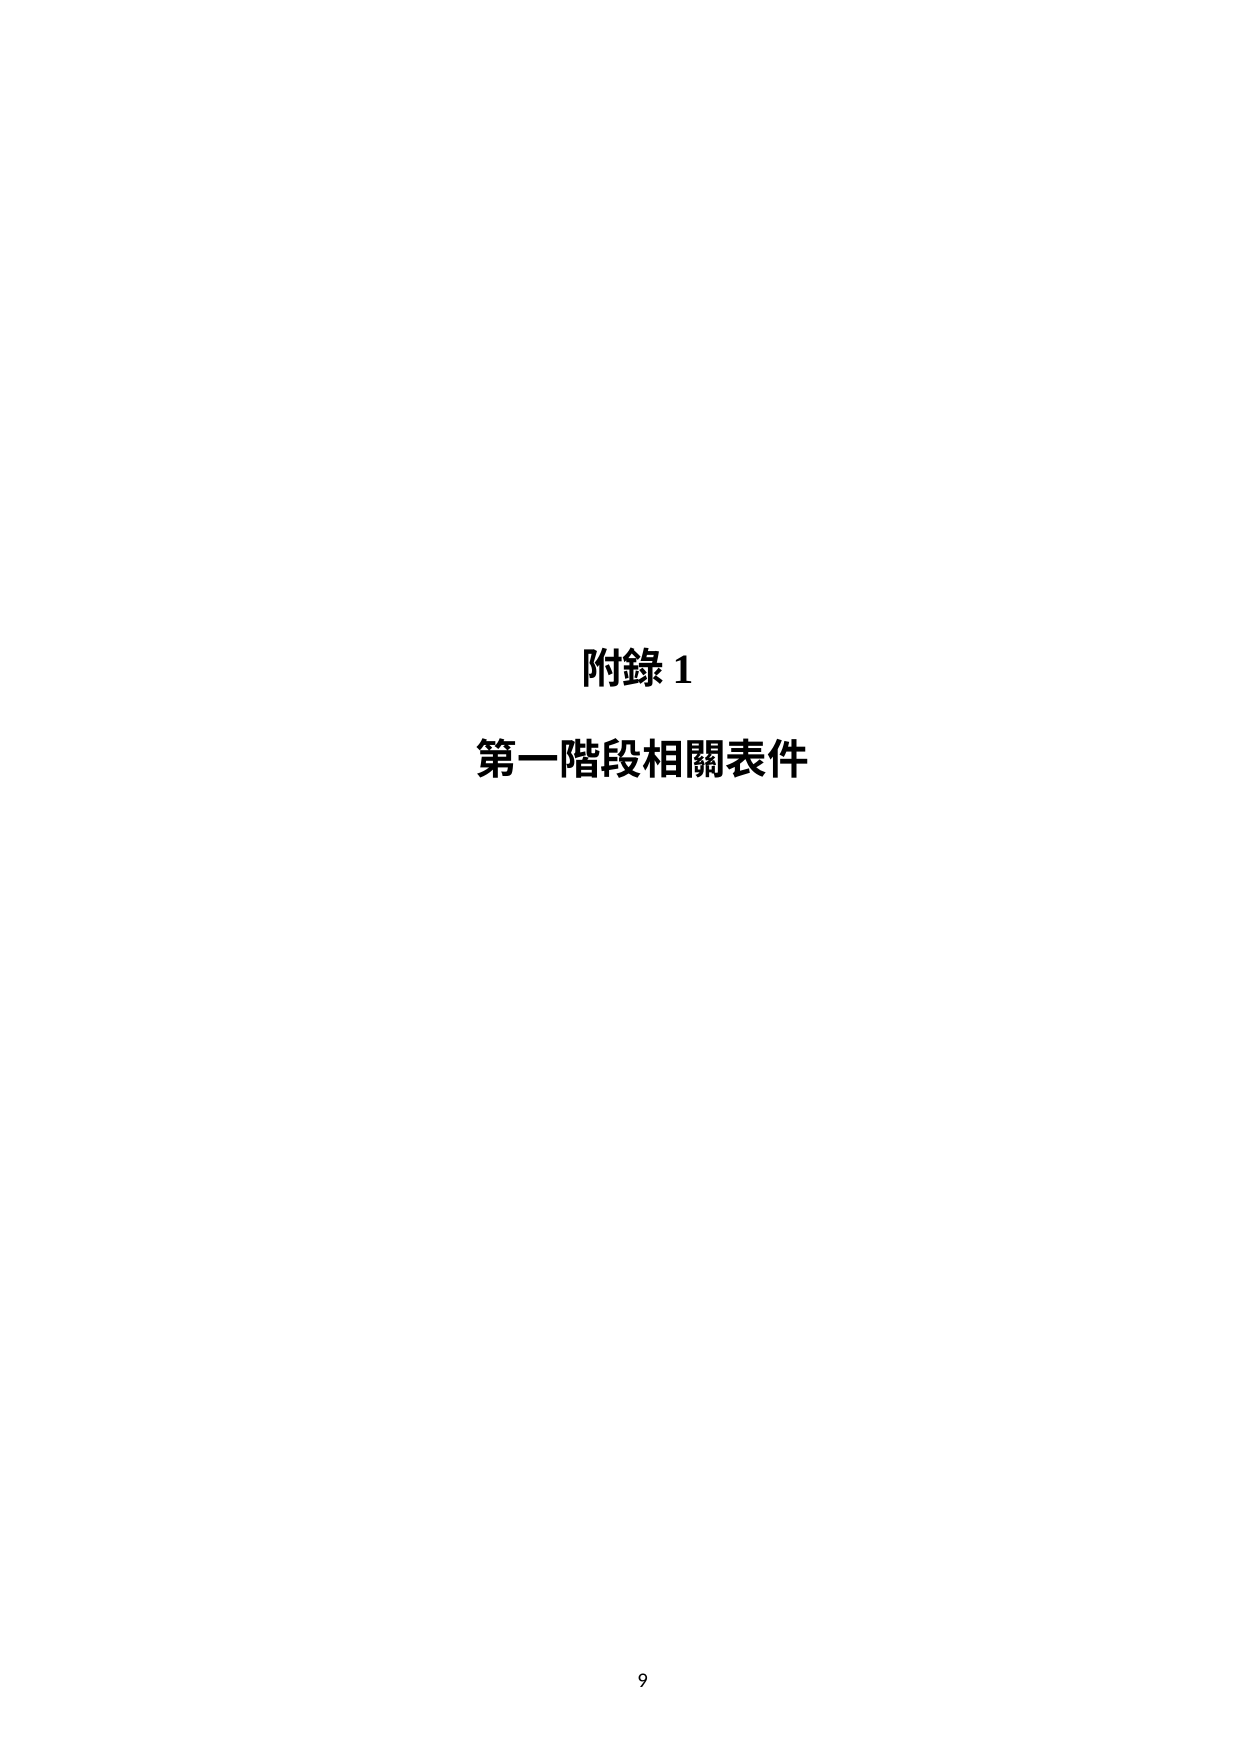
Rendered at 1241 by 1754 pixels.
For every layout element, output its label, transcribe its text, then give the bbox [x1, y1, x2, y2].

text 附錄1 [118, 636, 1166, 696]
text 第一階段相關表件 [118, 726, 1166, 786]
